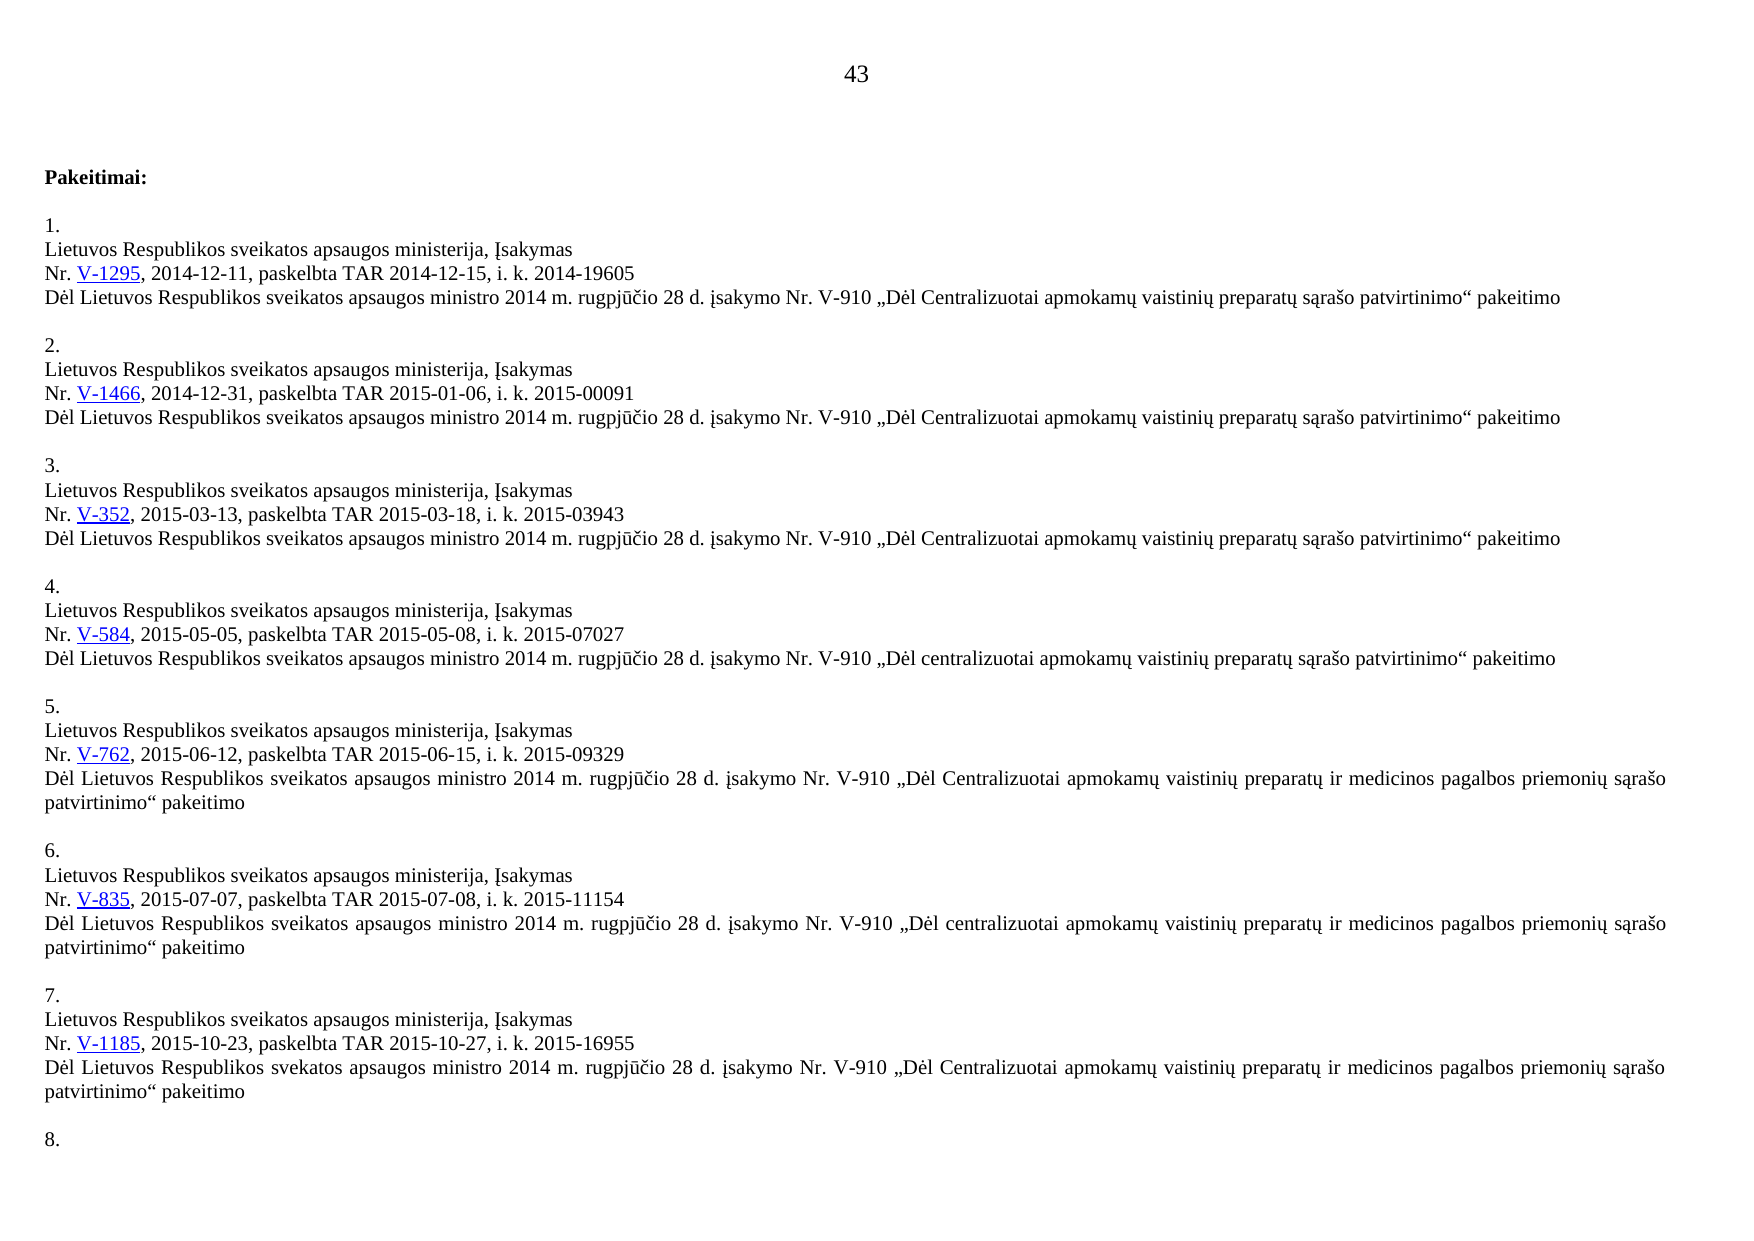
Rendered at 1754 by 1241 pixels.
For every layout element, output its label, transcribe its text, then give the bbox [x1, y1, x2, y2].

text Lietuvos Respublikos sveikatos apsaugos ministerija, Įsakymas [44, 357, 1668, 381]
text Lietuvos Respublikos sveikatos apsaugos ministerija, Įsakymas [44, 862, 1668, 887]
text 8. [44, 1127, 1668, 1151]
text Dėl Lietuvos Respublikos svekatos apsaugos ministro 2014 m. rugpjūčio 28 d. įsakymo Nr. V-910 „Dėl Centralizuotai apmokamų vaistinių preparatų ir medicinos pagalbos priemonių sąrašo patvirtinimo“ pakeitimo [44, 1055, 1668, 1103]
text Nr. V-1295, 2014-12-11, paskelbta TAR 2014-12-15, i. k. 2014-19605 [44, 261, 1668, 285]
text Lietuvos Respublikos sveikatos apsaugos ministerija, Įsakymas [44, 477, 1668, 502]
text Dėl Lietuvos Respublikos sveikatos apsaugos ministro 2014 m. rugpjūčio 28 d. įsakymo Nr. V-910 „Dėl centralizuotai apmokamų vaistinių preparatų ir medicinos pagalbos priemonių sąrašo patvirtinimo“ pakeitimo [44, 911, 1668, 959]
text Nr. V-1466, 2014-12-31, paskelbta TAR 2015-01-06, i. k. 2015-00091 [44, 381, 1668, 405]
text 4. [44, 574, 1668, 598]
text 7. [44, 983, 1668, 1007]
text Lietuvos Respublikos sveikatos apsaugos ministerija, Įsakymas [44, 598, 1668, 622]
text Dėl Lietuvos Respublikos sveikatos apsaugos ministro 2014 m. rugpjūčio 28 d. įsakymo Nr. V-910 „Dėl Centralizuotai apmokamų vaistinių preparatų sąrašo patvirtinimo“ pakeitimo [44, 285, 1668, 309]
text Nr. V-762, 2015-06-12, paskelbta TAR 2015-06-15, i. k. 2015-09329 [44, 742, 1668, 766]
text 6. [44, 838, 1668, 862]
text Dėl Lietuvos Respublikos sveikatos apsaugos ministro 2014 m. rugpjūčio 28 d. įsakymo Nr. V-910 „Dėl centralizuotai apmokamų vaistinių preparatų sąrašo patvirtinimo“ pakeitimo [44, 646, 1668, 670]
text Lietuvos Respublikos sveikatos apsaugos ministerija, Įsakymas [44, 1007, 1668, 1031]
text 3. [44, 453, 1668, 477]
text Nr. V-352, 2015-03-13, paskelbta TAR 2015-03-18, i. k. 2015-03943 [44, 502, 1668, 526]
text Dėl Lietuvos Respublikos sveikatos apsaugos ministro 2014 m. rugpjūčio 28 d. įsakymo Nr. V-910 „Dėl Centralizuotai apmokamų vaistinių preparatų sąrašo patvirtinimo“ pakeitimo [44, 405, 1668, 429]
text Nr. V-835, 2015-07-07, paskelbta TAR 2015-07-08, i. k. 2015-11154 [44, 887, 1668, 911]
text Pakeitimai: [44, 165, 1668, 189]
text Dėl Lietuvos Respublikos sveikatos apsaugos ministro 2014 m. rugpjūčio 28 d. įsakymo Nr. V-910 „Dėl Centralizuotai apmokamų vaistinių preparatų sąrašo patvirtinimo“ pakeitimo [44, 526, 1668, 550]
text Lietuvos Respublikos sveikatos apsaugos ministerija, Įsakymas [44, 718, 1668, 742]
text 1. [44, 213, 1668, 237]
text 5. [44, 694, 1668, 718]
text 2. [44, 333, 1668, 357]
text Nr. V-1185, 2015-10-23, paskelbta TAR 2015-10-27, i. k. 2015-16955 [44, 1031, 1668, 1055]
text Lietuvos Respublikos sveikatos apsaugos ministerija, Įsakymas [44, 237, 1668, 261]
text Nr. V-584, 2015-05-05, paskelbta TAR 2015-05-08, i. k. 2015-07027 [44, 622, 1668, 646]
text Dėl Lietuvos Respublikos sveikatos apsaugos ministro 2014 m. rugpjūčio 28 d. įsakymo Nr. V-910 „Dėl Centralizuotai apmokamų vaistinių preparatų ir medicinos pagalbos priemonių sąrašo patvirtinimo“ pakeitimo [44, 766, 1668, 814]
